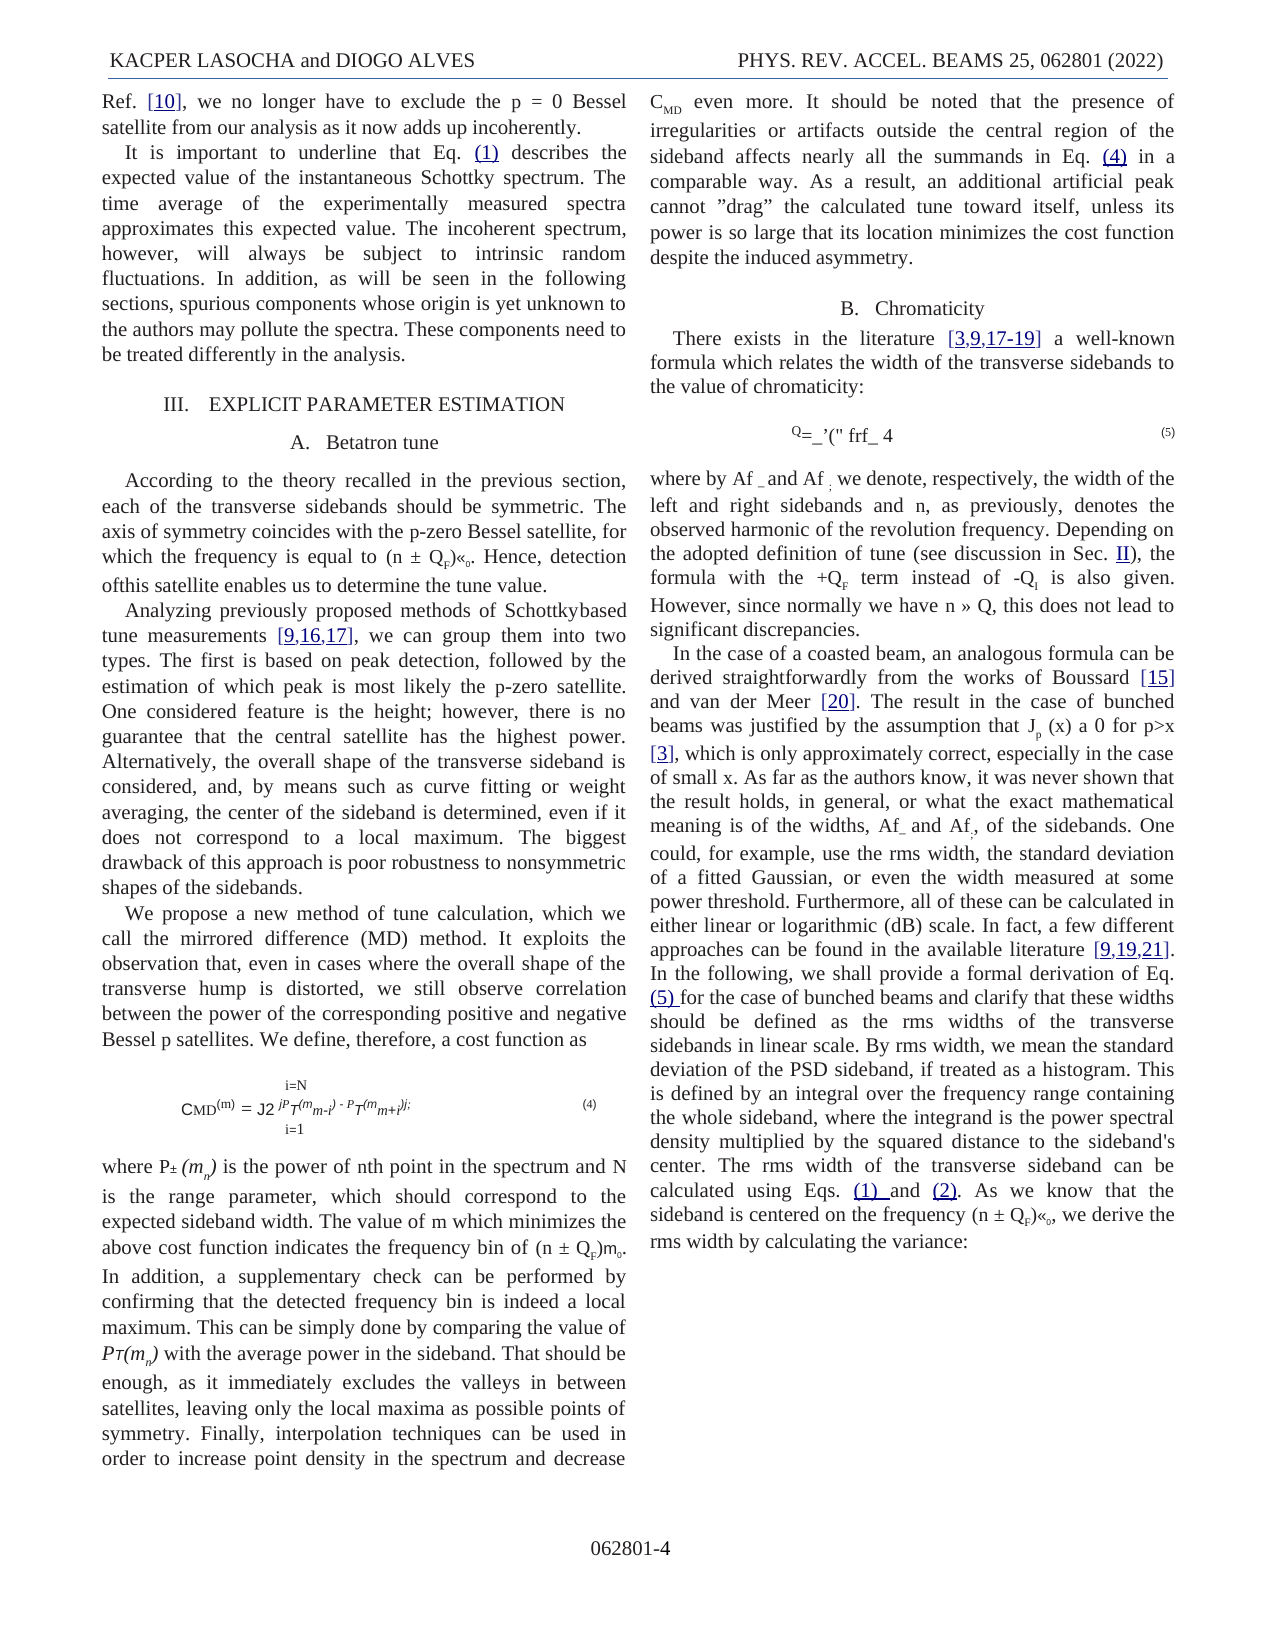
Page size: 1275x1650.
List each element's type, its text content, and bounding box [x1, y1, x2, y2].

text i=N [285, 1077, 627, 1093]
text We propose a new method of tune calculation, which we call the mirrored difference (MD) method. It exploits the observation that, even in cases where the overall shape of the transverse hump is distorted, we still observe correla­tion between the power of the corresponding positive and negative Bessel p satellites. We define, therefore, a cost function as [102, 901, 627, 1051]
list Chromaticity [650, 296, 1175, 320]
text In the case of a coasted beam, an analogous formula can be derived straightforwardly from the works of Boussard [15] and van der Meer [20]. The result in the case of bunched beams was justified by the assumption that Jp (x) a 0 for p>x [3], which is only approximately correct, especially in the case of small x. As far as the authors know, it was never shown that the result holds, in general, or what the exact mathematical meaning is of the widths, Af_ and Af;, of the sidebands. One could, for example, use the rms width, the standard deviation of a fitted Gaussian, or even the width measured at some power threshold. Furthermore, all of these can be calculated in either linear or logarithmic (dB) scale. In fact, a few different approaches can be found in the available literature [9,19,21]. In the following, we shall provide a formal derivation of Eq. (5) for the case of bunched beams and clarify that these widths should be defined as the rms widths of the transverse sidebands in linear scale. By rms width, we mean the standard deviation of the PSD side­band, if treated as a histogram. This is defined by an integral over the frequency range containing the whole sideband, where the integrand is the power spectral density multiplied by the squared distance to the sideband's center. The rms width of the transverse sideband can be calculated using Eqs. (1) and (2). As we know that the sideband is centered on the frequency (n ± QF)«0, we derive the rms width by calculating the variance: [650, 641, 1175, 1253]
text where P± (mn) is the power of nth point in the spectrum and N is the range parameter, which should correspond to the expected sideband width. The value of m which minimizes the above cost function indicates the frequency bin of (n ± QF)m0. In addition, a supplementary check can be performed by confirming that the detected frequency bin is indeed a local maximum. This can be simply done by comparing the value of PT(mn) with the average power in the sideband. That should be enough, as it immediately excludes the valleys in between satellites, leaving only the local maxima as possible points of symmetry. Finally, interpolation techniques can be used in order to increase point density in the spectrum and decrease [102, 1154, 627, 1470]
text Analyzing previously proposed methods of Schottky­based tune measurements [9,16,17], we can group them into two types. The first is based on peak detection, followed by the estimation of which peak is most likely the p-zero satellite. One considered feature is the height; however, there is no guarantee that the central satellite has the highest power. Alternatively, the overall shape of the transverse sideband is considered, and, by means such as curve fitting or weight averaging, the center of the sideband is determined, even if it does not correspond to a local maximum. The biggest drawback of this approach is poor robustness to nonsymmetric shapes of the sidebands. [102, 598, 627, 899]
list Betatron tune [102, 430, 627, 454]
text There exists in the literature [3,9,17-19] a well-known formula which relates the width of the transverse sidebands to the value of chromaticity: [650, 326, 1175, 398]
text CMD(m) = J2 jPT(mm-i) - PT(mm+i)j; (4) [102, 1093, 627, 1120]
text CMD even more. It should be noted that the presence of irregularities or artifacts outside the central region of the sideband affects nearly all the summands in Eq. (4) in a comparable way. As a result, an additional artificial peak cannot ”drag” the calculated tune toward itself, unless its power is so large that its location minimizes the cost function despite the induced asymmetry. [650, 89, 1175, 269]
text According to the theory recalled in the previous section, each of the transverse sidebands should be symmetric. The axis of symmetry coincides with the p-zero Bessel satellite, for which the frequency is equal to (n ± QF)«0. Hence, detection ofthis satellite enables us to determine the tune value. [102, 468, 627, 597]
text Ref. [10], we no longer have to exclude the p = 0 Bessel satellite from our analysis as it now adds up incoherently. [102, 89, 627, 139]
text i=1 [285, 1120, 627, 1138]
list EXPLICIT PARAMETER ESTIMATION [102, 392, 627, 416]
text Q=_’(" frf_ 4 (5) [650, 423, 1175, 447]
text where by Af _ and Af ; we denote, respectively, the width of the left and right sidebands and n, as previously, denotes the observed harmonic of the revolution frequency. Depending on the adopted definition of tune (see discus­sion in Sec. II), the formula with the +QF term instead of -QI is also given. However, since normally we have n » Q, this does not lead to significant discrepancies. [650, 466, 1175, 641]
text It is important to underline that Eq. (1) describes the expected value of the instantaneous Schottky spectrum. The time average of the experimentally measured spectra approximates this expected value. The incoherent spec­trum, however, will always be subject to intrinsic random fluctuations. In addition, as will be seen in the following sections, spurious components whose origin is yet unknown to the authors may pollute the spectra. These components need to be treated differently in the analysis. [102, 140, 627, 366]
